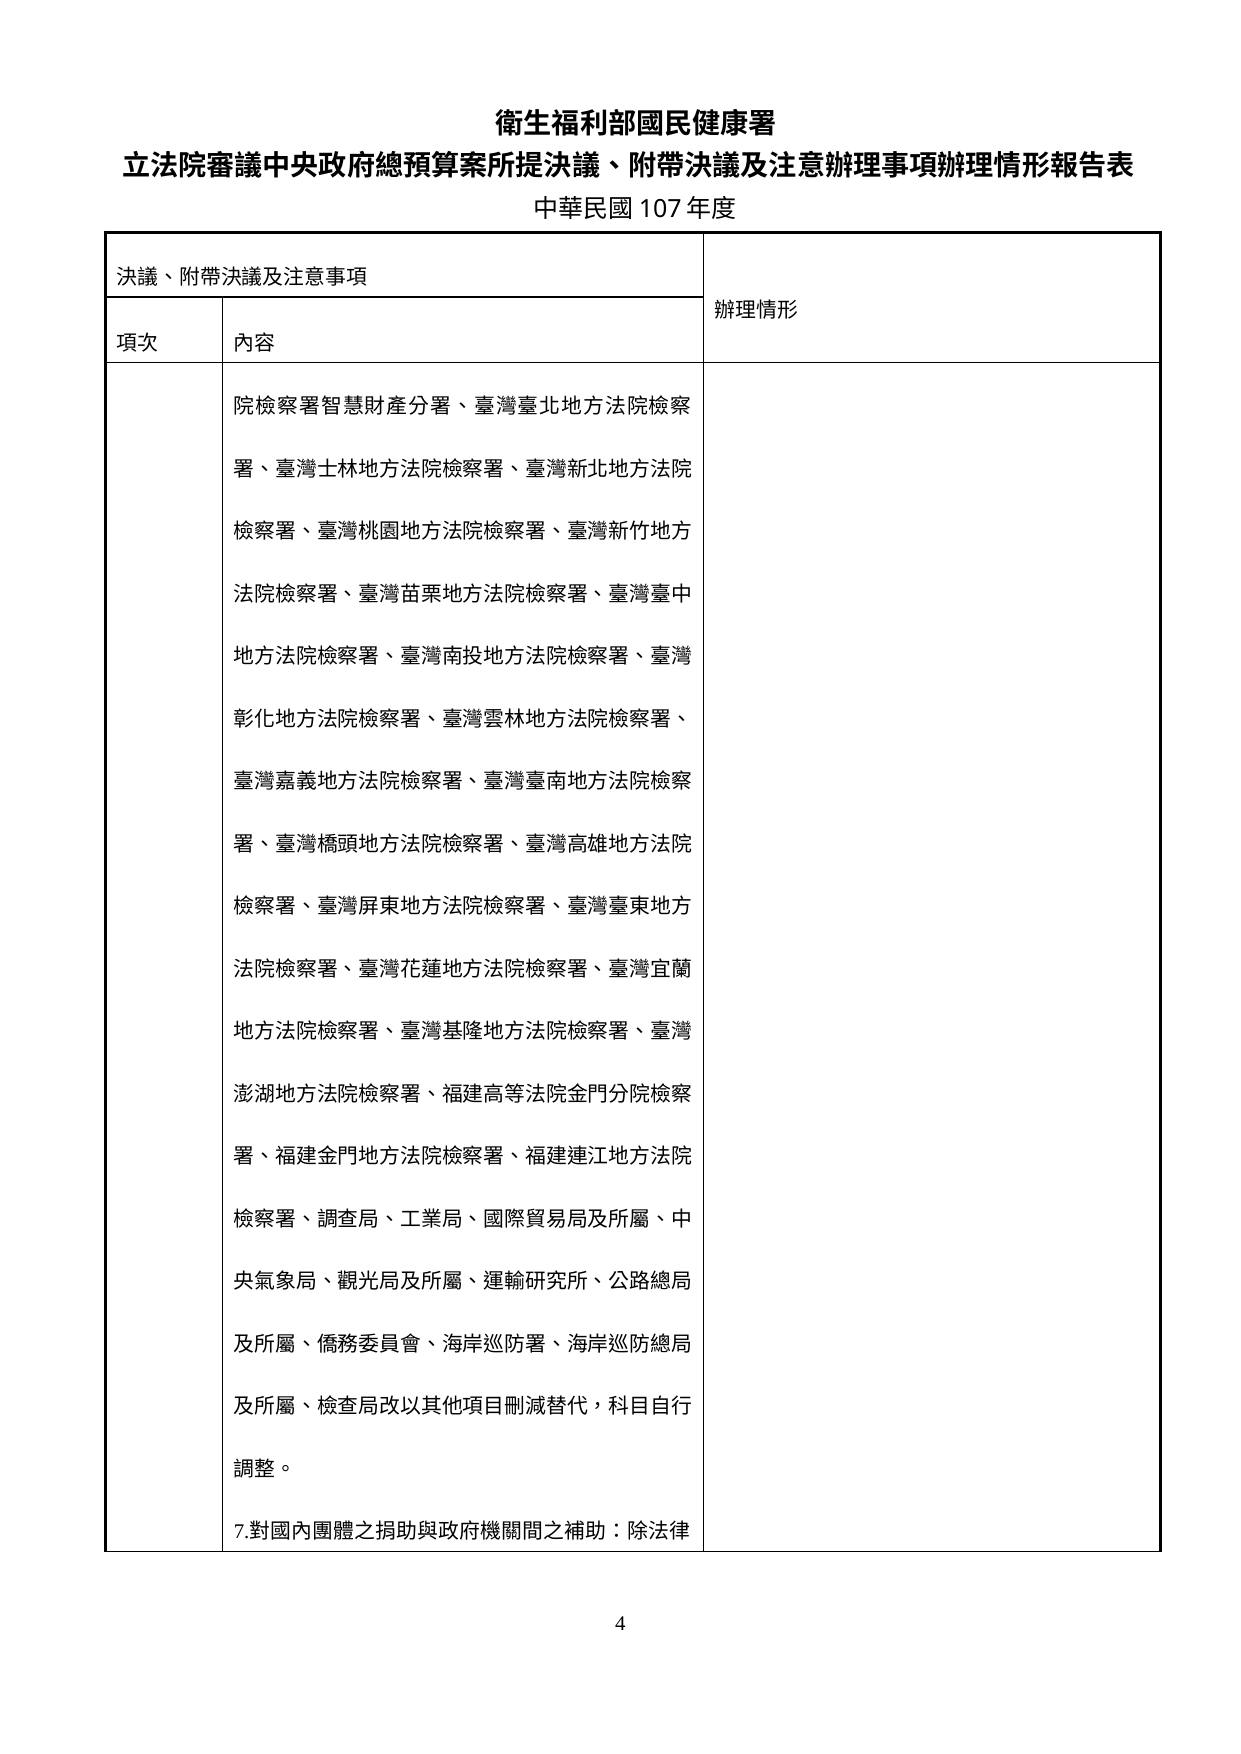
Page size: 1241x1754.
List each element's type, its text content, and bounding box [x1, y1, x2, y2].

table_cell 院檢察署智慧財產分署、臺灣臺北地方法院檢察署、臺灣士林地方法院檢察署、臺灣新北地方法院檢察署、臺灣桃園地方法院檢察署、臺灣新竹地方法院檢察署、臺灣苗栗地方法院檢察署、臺灣臺中地方法院檢察署、臺灣南投地方法院檢察署、臺灣彰化地方法院檢察署、臺灣雲林地方法院檢察署、臺灣嘉義地方法院檢察署、臺灣臺南地方法院檢察署、臺灣橋頭地方法院檢察署、臺灣高雄地方法院檢察署、臺灣屏東地方法院檢察署、臺灣臺東地方法院檢察署、臺灣花蓮地方法院檢察署、臺灣宜蘭地方法院檢察署、臺灣基隆地方法院檢察署、臺灣澎湖地方法院檢察署、福建高等法院金門分院檢察署、福建金門地方法院檢察署、福建連江地方法院檢察署、調查局、工業局、國際貿易局及所屬、中央氣象局、觀光局及所屬、運輸研究所、公路總局及所屬、僑務委員會、海岸巡防署、海岸巡防總局及所屬、檢查局改以其他項目刪減替代，科目自行調整。 7.對國內團體之捐助與政府機關間之補助：除法律 [223, 363, 703, 1551]
table_cell 內容 [223, 298, 703, 362]
table_cell 項次 [107, 298, 222, 362]
table_header 決議、附帶決議及注意事項 [107, 234, 703, 296]
table_cell [704, 363, 1159, 1551]
table_cell [107, 363, 222, 1551]
table_header 辦理情形 [704, 234, 1159, 362]
